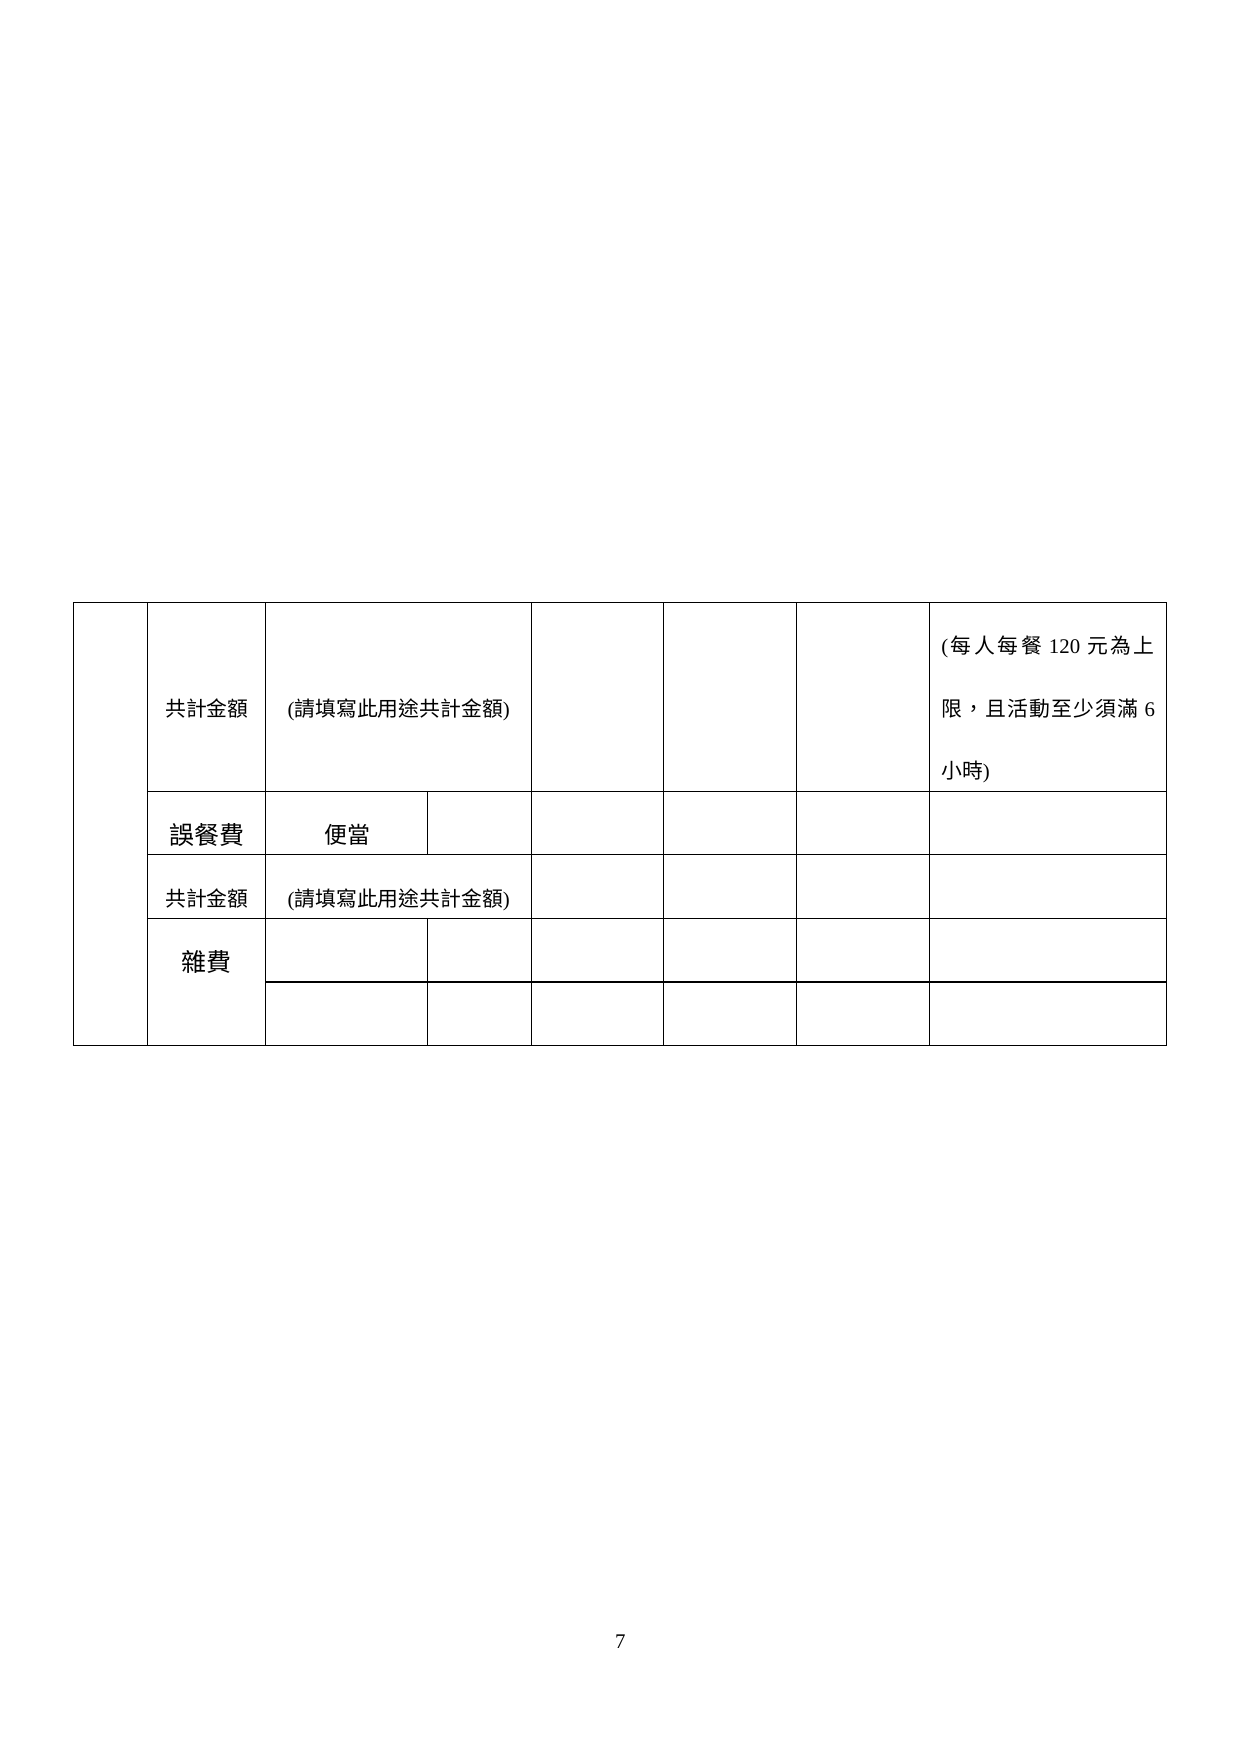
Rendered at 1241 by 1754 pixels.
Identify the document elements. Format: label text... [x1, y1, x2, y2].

table_cell 雜費 [148, 919, 265, 1045]
table_cell [532, 983, 663, 1045]
table_cell [664, 603, 796, 791]
table_cell [428, 919, 531, 981]
table_cell [532, 792, 663, 854]
table_cell [930, 792, 1166, 854]
table_cell (請填寫此用途共計金額) [266, 855, 531, 918]
table_cell [930, 919, 1166, 981]
table_cell [664, 919, 796, 981]
table_cell [664, 792, 796, 854]
table_cell [74, 603, 147, 1045]
table_cell [532, 919, 663, 981]
table_cell [797, 603, 929, 791]
table_cell [428, 792, 531, 854]
table_cell [664, 983, 796, 1045]
table_cell (每人每餐120元為上限，且活動至少須滿6小時) [930, 603, 1166, 791]
table_cell [266, 983, 427, 1045]
table_cell 誤餐費 [148, 792, 265, 854]
table_cell [266, 919, 427, 981]
table_cell [428, 983, 531, 1045]
table_cell [930, 983, 1166, 1045]
table_cell [797, 855, 929, 918]
table_cell [664, 855, 796, 918]
table_cell 共計金額 [148, 855, 265, 918]
table_cell [532, 603, 663, 791]
table_cell [930, 855, 1166, 918]
table_cell [532, 855, 663, 918]
table_cell [797, 792, 929, 854]
table_cell [797, 983, 929, 1045]
table_cell (請填寫此用途共計金額) [266, 603, 531, 791]
table_cell [797, 919, 929, 981]
table_cell 共計金額 [148, 603, 265, 791]
table_cell 便當 [266, 792, 427, 854]
